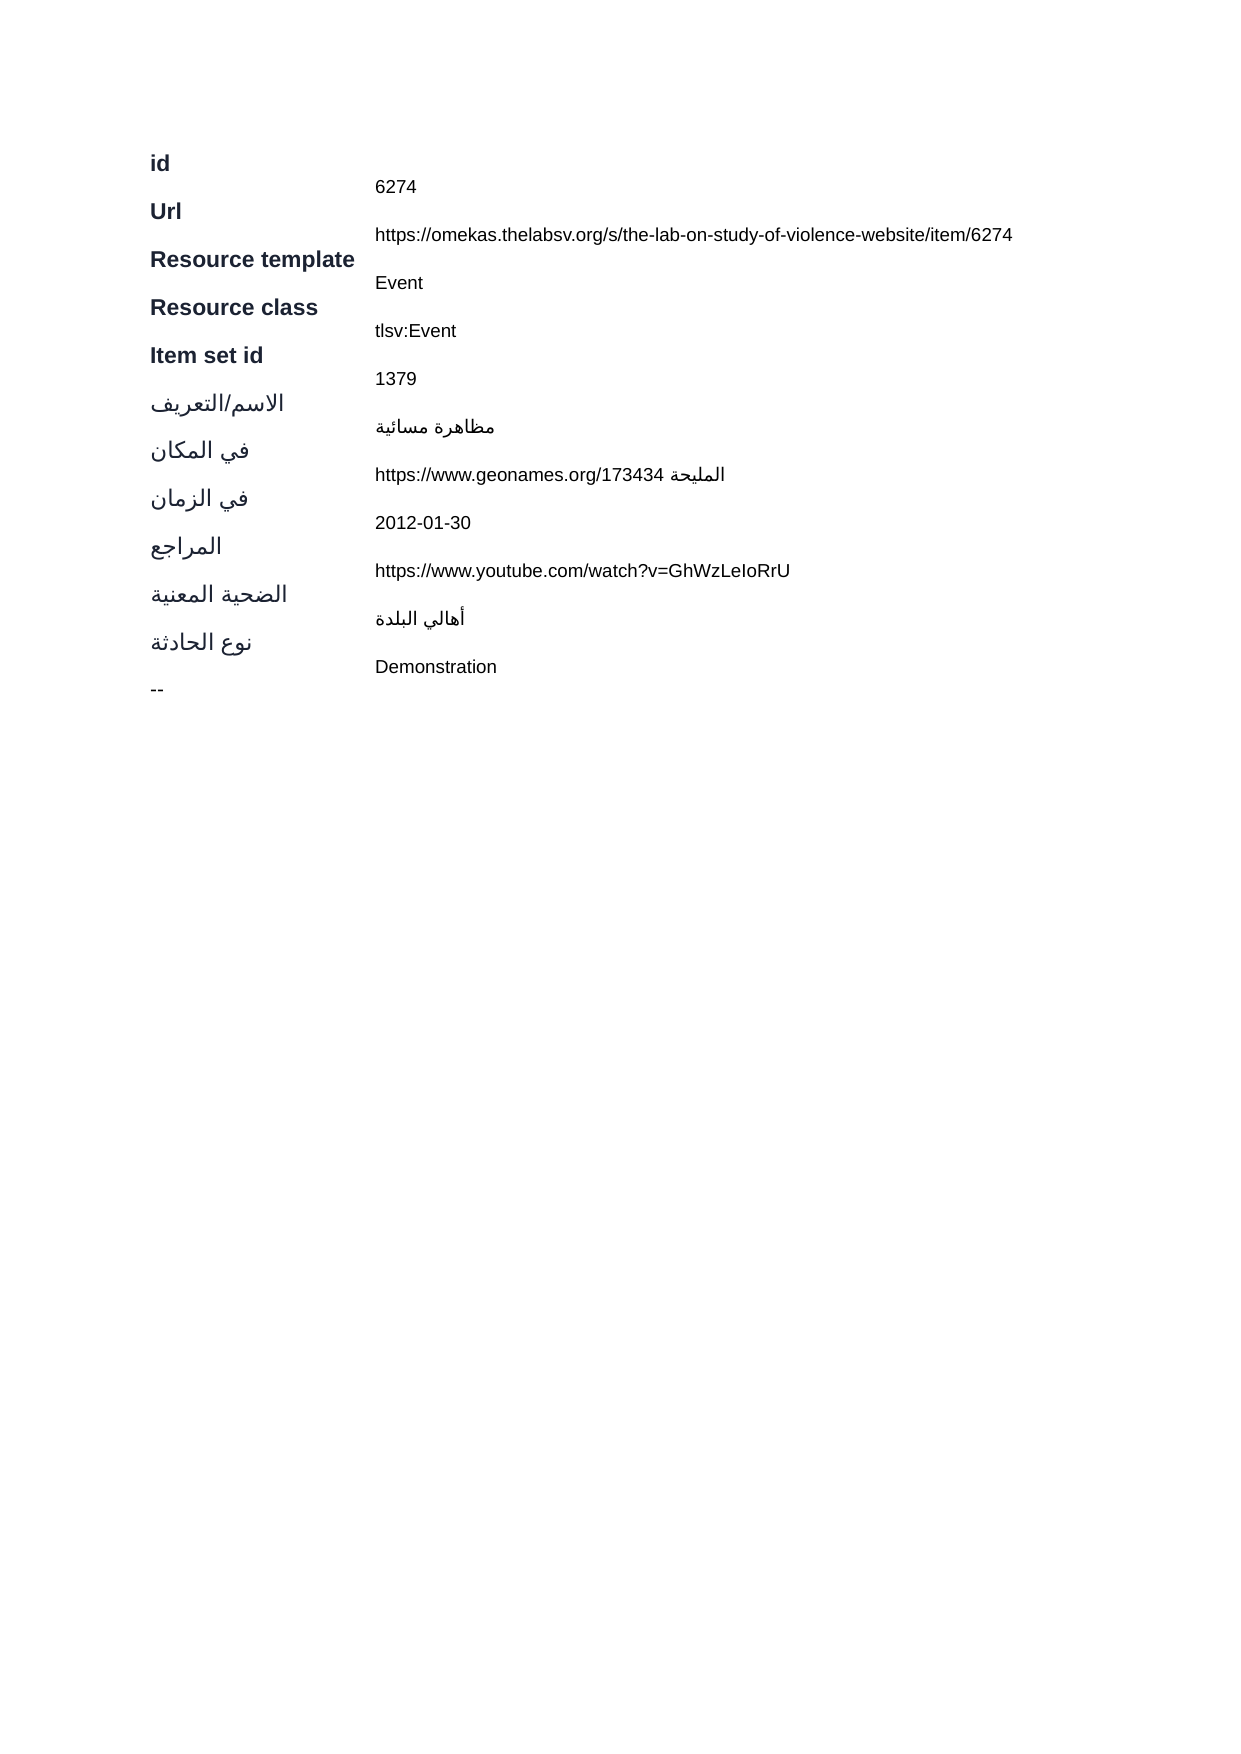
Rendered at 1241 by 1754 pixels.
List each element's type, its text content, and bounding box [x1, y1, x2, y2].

text نوع الحادثة [150, 629, 1090, 656]
text Resource template [150, 246, 1090, 272]
text Url [150, 198, 1090, 224]
text 1379 [375, 368, 1090, 389]
text Demonstration [375, 656, 1090, 677]
text -- [150, 677, 1090, 701]
text Item set id [150, 342, 1090, 368]
text في الزمان [150, 485, 1090, 512]
text مظاهرة مسائية [375, 416, 1090, 437]
text id [150, 150, 1090, 176]
text الضحية المعنية [150, 581, 1090, 608]
text الاسم/التعريف [150, 389, 1090, 416]
text 6274 [375, 176, 1090, 198]
text 2012-01-30 [375, 512, 1090, 533]
text المراجع [150, 533, 1090, 560]
text أهالي البلدة [375, 608, 1090, 629]
text في المكان [150, 437, 1090, 464]
text tlsv:Event [375, 320, 1090, 342]
text https://www.geonames.org/173434 المليحة [375, 464, 1090, 485]
text https://omekas.thelabsv.org/s/the-lab-on-study-of-violence-website/item/6274 [375, 224, 1090, 246]
text Resource class [150, 294, 1090, 320]
text Event [375, 272, 1090, 294]
text https://www.youtube.com/watch?v=GhWzLeIoRrU [375, 560, 1090, 581]
